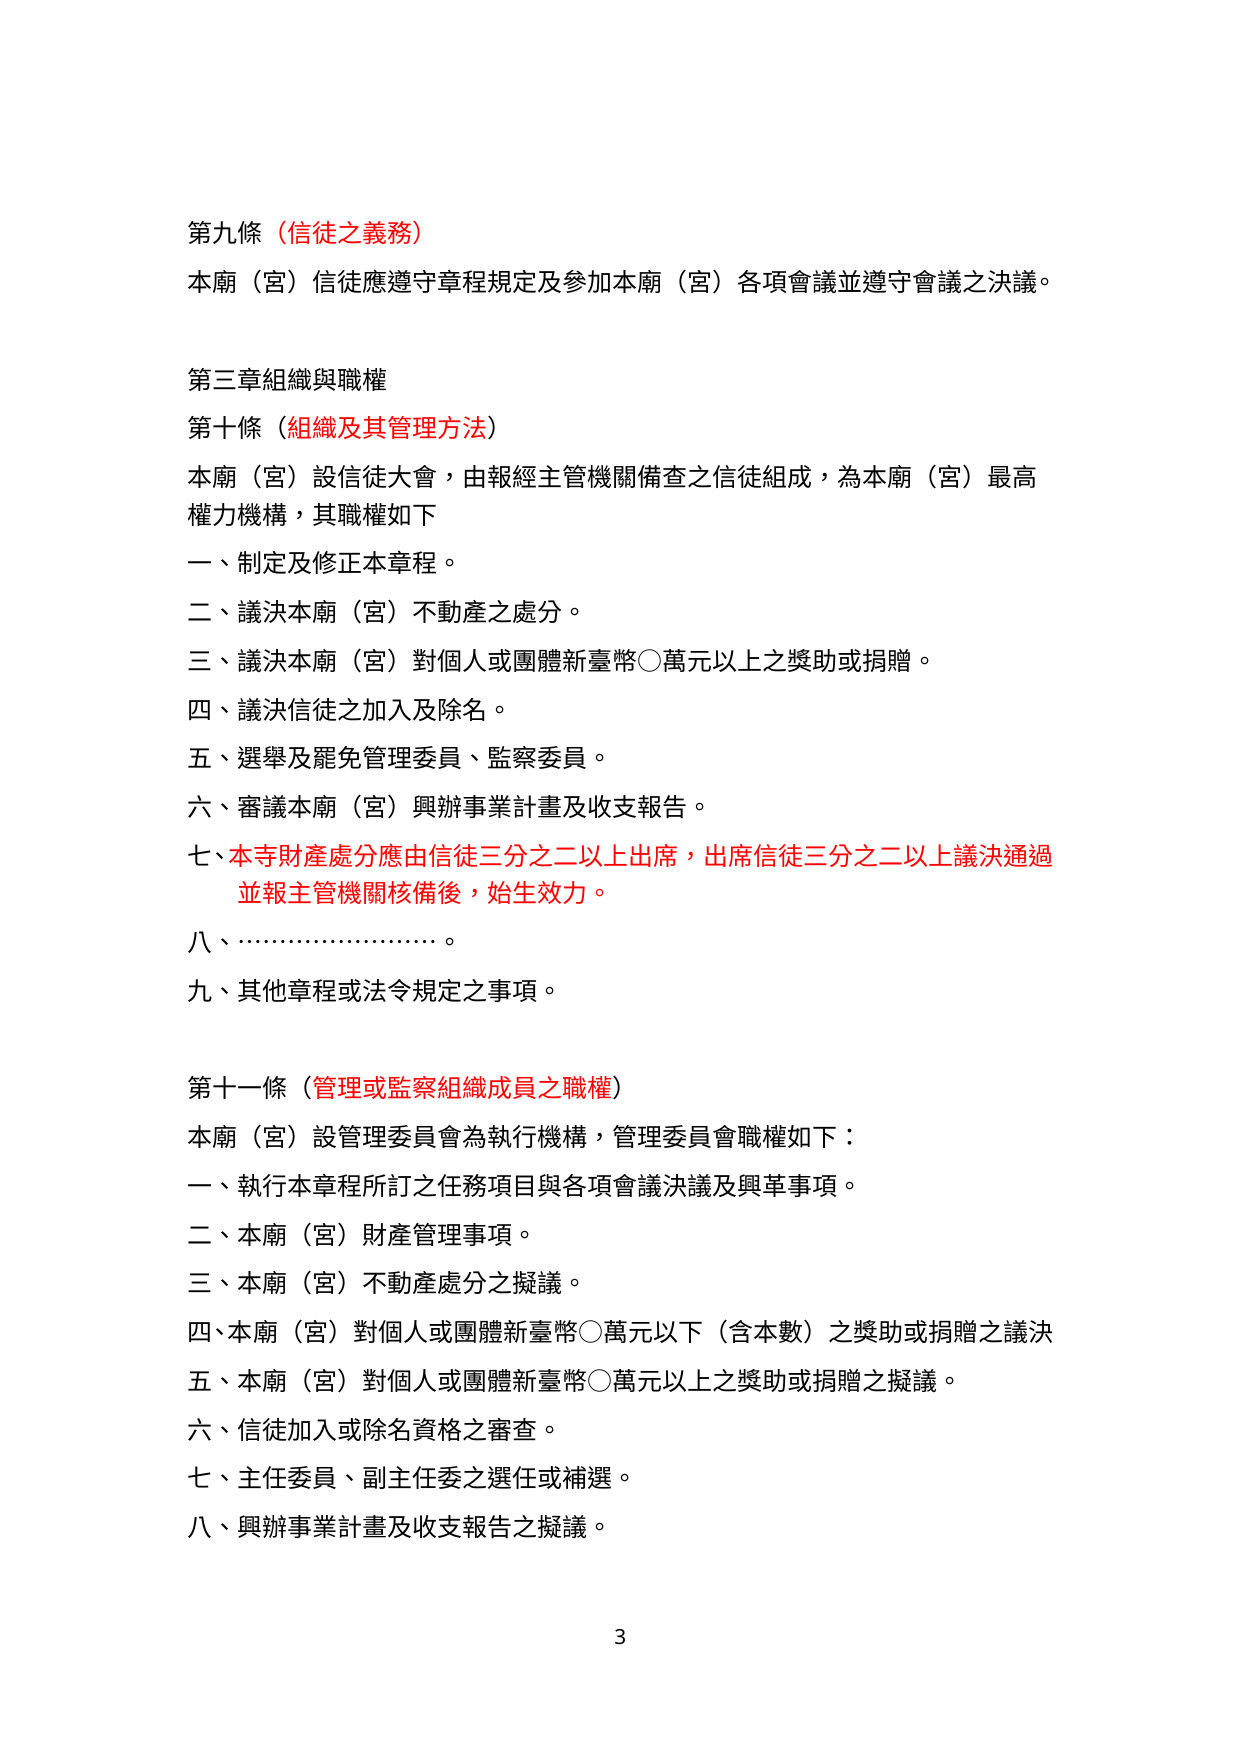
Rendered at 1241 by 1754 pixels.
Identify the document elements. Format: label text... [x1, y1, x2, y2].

text 二、議決本廟（宮）不動產之處分。 [187, 592, 1053, 629]
text 六、信徒加入或除名資格之審查。 [187, 1409, 1053, 1447]
text 第十條（組織及其管理方法） [187, 408, 1053, 446]
text 八、興辦事業計畫及收支報告之擬議。 [187, 1507, 1053, 1544]
text 一、執行本章程所訂之任務項目與各項會議決議及興革事項。 [187, 1166, 1053, 1203]
text 五、選舉及罷免管理委員、監察委員。 [187, 738, 1053, 776]
text 本廟（宮）信徒應遵守章程規定及參加本廟（宮）各項會議並遵守會議之決議。 [187, 262, 1053, 299]
text 二、本廟（宮）財產管理事項。 [187, 1214, 1053, 1252]
text 第三章組織與職權 [187, 359, 1053, 397]
text 四、議決信徒之加入及除名。 [187, 689, 1053, 727]
text 五、本廟（宮）對個人或團體新臺幣○萬元以上之獎助或捐贈之擬議。 [187, 1361, 1053, 1398]
text 第九條（信徒之義務） [187, 213, 1053, 251]
text 八、……………………。 [187, 922, 1053, 959]
text 本廟（宮）設信徒大會，由報經主管機關備查之信徒組成，為本廟（宮）最高權力機構，其職權如下 [187, 457, 1053, 532]
text 三、議決本廟（宮）對個人或團體新臺幣○萬元以上之獎助或捐贈。 [187, 641, 1053, 678]
text 四、本廟（宮）對個人或團體新臺幣○萬元以下（含本數）之獎助或捐贈之議決。 [187, 1312, 1053, 1349]
text 本廟（宮）設管理委員會為執行機構，管理委員會職權如下： [187, 1117, 1053, 1154]
text 六、審議本廟（宮）興辦事業計畫及收支報告。 [187, 787, 1053, 824]
text 第十一條（管理或監察組織成員之職權） [187, 1068, 1053, 1106]
text 三、本廟（宮）不動產處分之擬議。 [187, 1263, 1053, 1301]
text 一、制定及修正本章程。 [187, 543, 1053, 581]
text 七、本寺財產處分應由信徒三分之二以上出席，出席信徒三分之二以上議決通過，並報主管機關核備後，始生效力。 [187, 836, 1053, 911]
text 七、主任委員、副主任委之選任或補選。 [187, 1458, 1053, 1496]
text 九、其他章程或法令規定之事項。 [187, 971, 1053, 1008]
